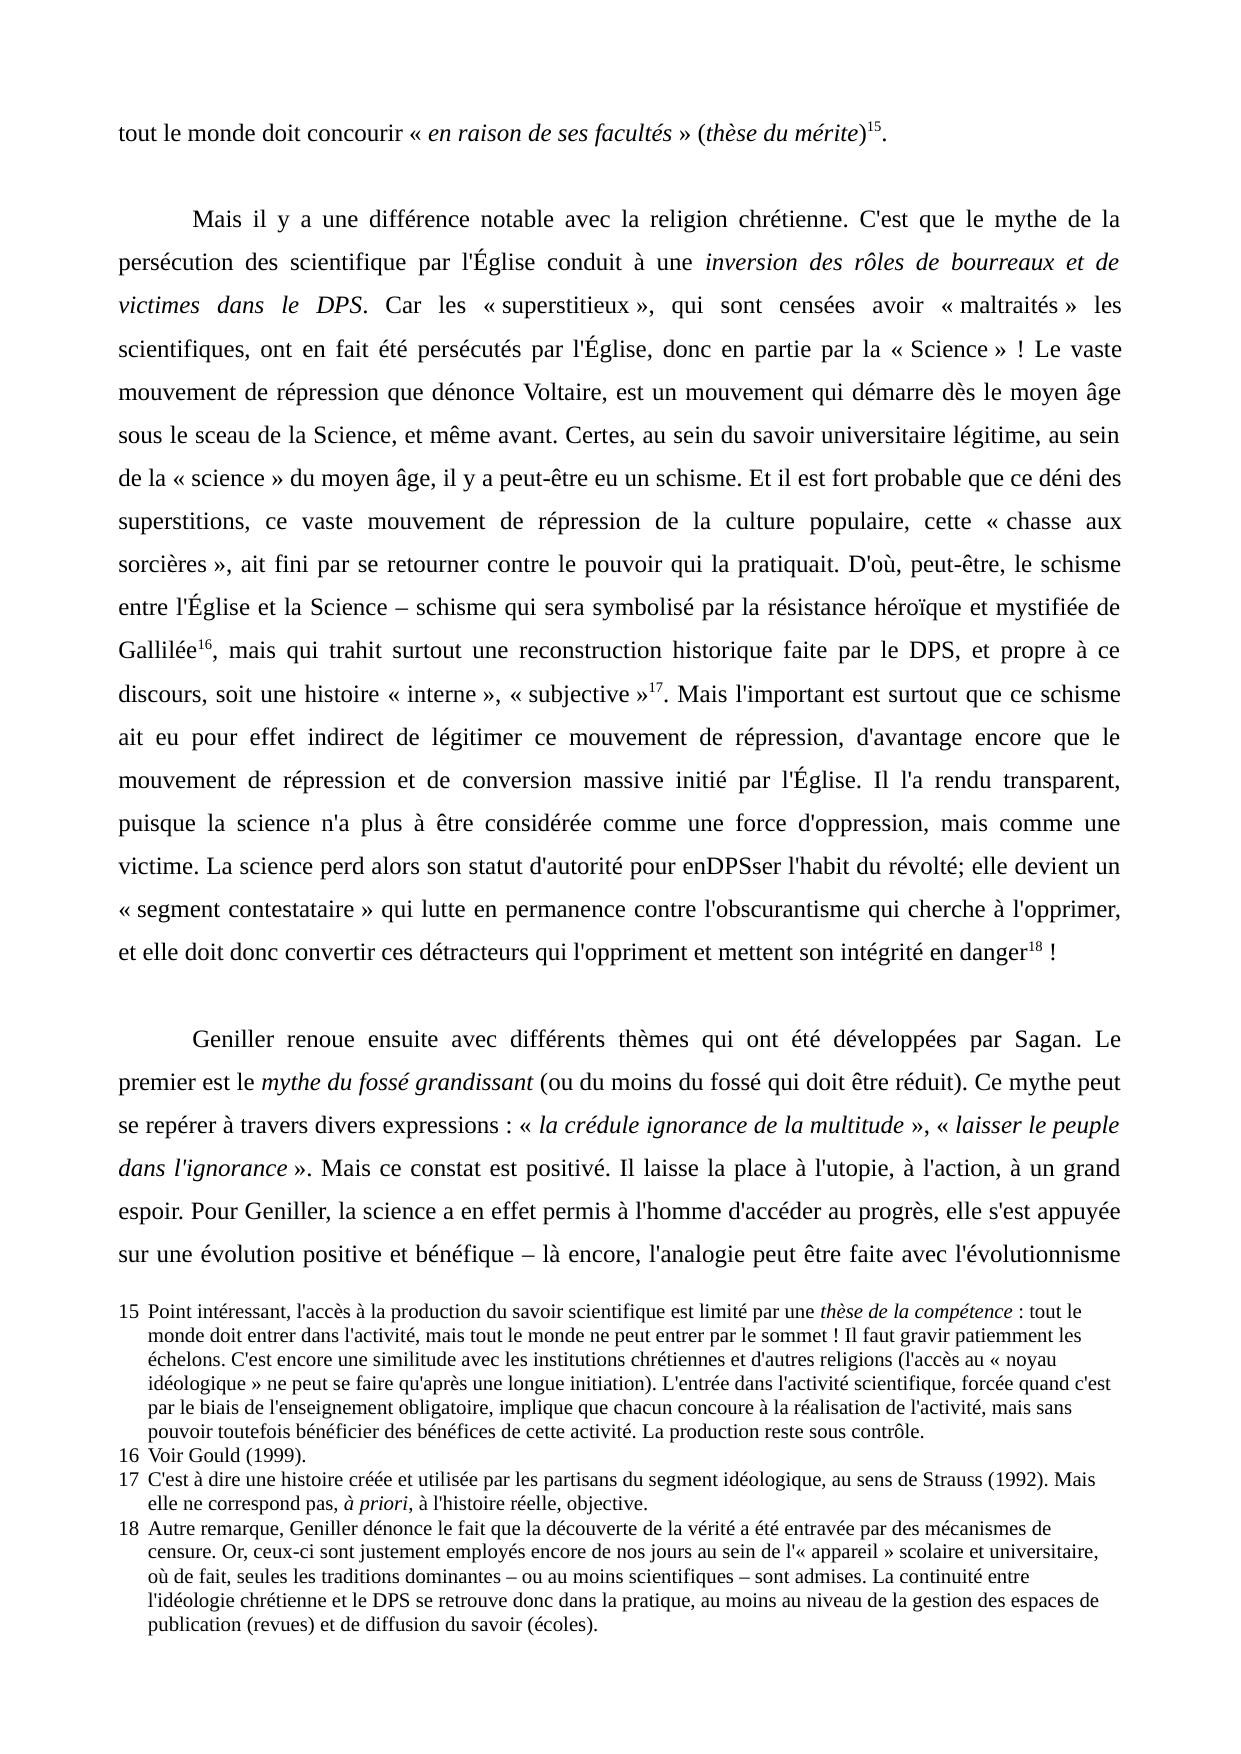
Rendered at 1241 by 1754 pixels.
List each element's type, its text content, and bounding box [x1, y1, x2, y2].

text Geniller renoue ensuite avec différents thèmes qui ont été développées par Sagan. Le premier est le mythe du fossé grandissant (ou du moins du fossé qui doit être réduit). Ce mythe peut se repérer à travers divers expressions : « la crédule ignorance de la multitude », « laisser le peuple dans l'ignorance ». Mais ce constat est positivé. Il laisse la place à l'utopie, à l'action, à un grand espoir. Pour Geniller, la science a en effet permis à l'homme d'accéder au progrès, elle s'est appuyée sur une évolution positive et bénéfique – là encore, l'analogie peut être faite avec l'évolutionnisme [118, 1024, 1122, 1268]
text C'est à dire une histoire créée et utilisée par les partisans du segment idéologique, au sens de Strauss (1992). Mais elle ne correspond pas, à priori, à l'histoire réelle, objective. [118, 1467, 1122, 1515]
text Autre remarque, Geniller dénonce le fait que la découverte de la vérité a été entravée par des mécanismes de censure. Or, ceux-ci sont justement employés encore de nos jours au sein de l'« appareil » scolaire et universitaire, où de fait, seules les traditions dominantes – ou au moins scientifiques – sont admises. La continuité entre l'idéologie chrétienne et le DPS se retrouve donc dans la pratique, au moins au niveau de la gestion des espaces de publication (revues) et de diffusion du savoir (écoles). [118, 1515, 1122, 1636]
text tout le monde doit concourir « en raison de ses facultés » (thèse du mérite). [118, 118, 1122, 147]
text Voir Gould (1999). [118, 1443, 1122, 1467]
text Point intéressant, l'accès à la production du savoir scientifique est limité par une thèse de la compétence : tout le monde doit entrer dans l'activité, mais tout le monde ne peut entrer par le sommet ! Il faut gravir patiemment les échelons. C'est encore une similitude avec les institutions chrétiennes et d'autres religions (l'accès au « noyau idéologique » ne peut se faire qu'après une longue initiation). L'entrée dans l'activité scientifique, forcée quand c'est par le biais de l'enseignement obligatoire, implique que chacun concoure à la réalisation de l'activité, mais sans pouvoir toutefois bénéficier des bénéfices de cette activité. La production reste sous contrôle. [118, 1299, 1122, 1443]
text Mais il y a une différence notable avec la religion chrétienne. C'est que le mythe de la persécution des scientifique par l'Église conduit à une inversion des rôles de bourreaux et de victimes dans le DPS. Car les « superstitieux », qui sont censées avoir « maltraités » les scientifiques, ont en fait été persécutés par l'Église, donc en partie par la « Science » ! Le vaste mouvement de répression que dénonce Voltaire, est un mouvement qui démarre dès le moyen âge sous le sceau de la Science, et même avant. Certes, au sein du savoir universitaire légitime, au sein de la « science » du moyen âge, il y a peut-être eu un schisme. Et il est fort probable que ce déni des superstitions, ce vaste mouvement de répression de la culture populaire, cette « chasse aux sorcières », ait fini par se retourner contre le pouvoir qui la pratiquait. D'où, peut-être, le schisme entre l'Église et la Science – schisme qui sera symbolisé par la résistance héroïque et mystifiée de Gallilée, mais qui trahit surtout une reconstruction historique faite par le DPS, et propre à ce discours, soit une histoire « interne », « subjective ». Mais l'important est surtout que ce schisme ait eu pour effet indirect de légitimer ce mouvement de répression, d'avantage encore que le mouvement de répression et de conversion massive initié par l'Église. Il l'a rendu transparent, puisque la science n'a plus à être considérée comme une force d'oppression, mais comme une victime. La science perd alors son statut d'autorité pour enDPSser l'habit du révolté; elle devient un « segment contestataire » qui lutte en permanence contre l'obscurantisme qui cherche à l'opprimer, et elle doit donc convertir ces détracteurs qui l'oppriment et mettent son intégrité en danger ! [118, 204, 1122, 966]
